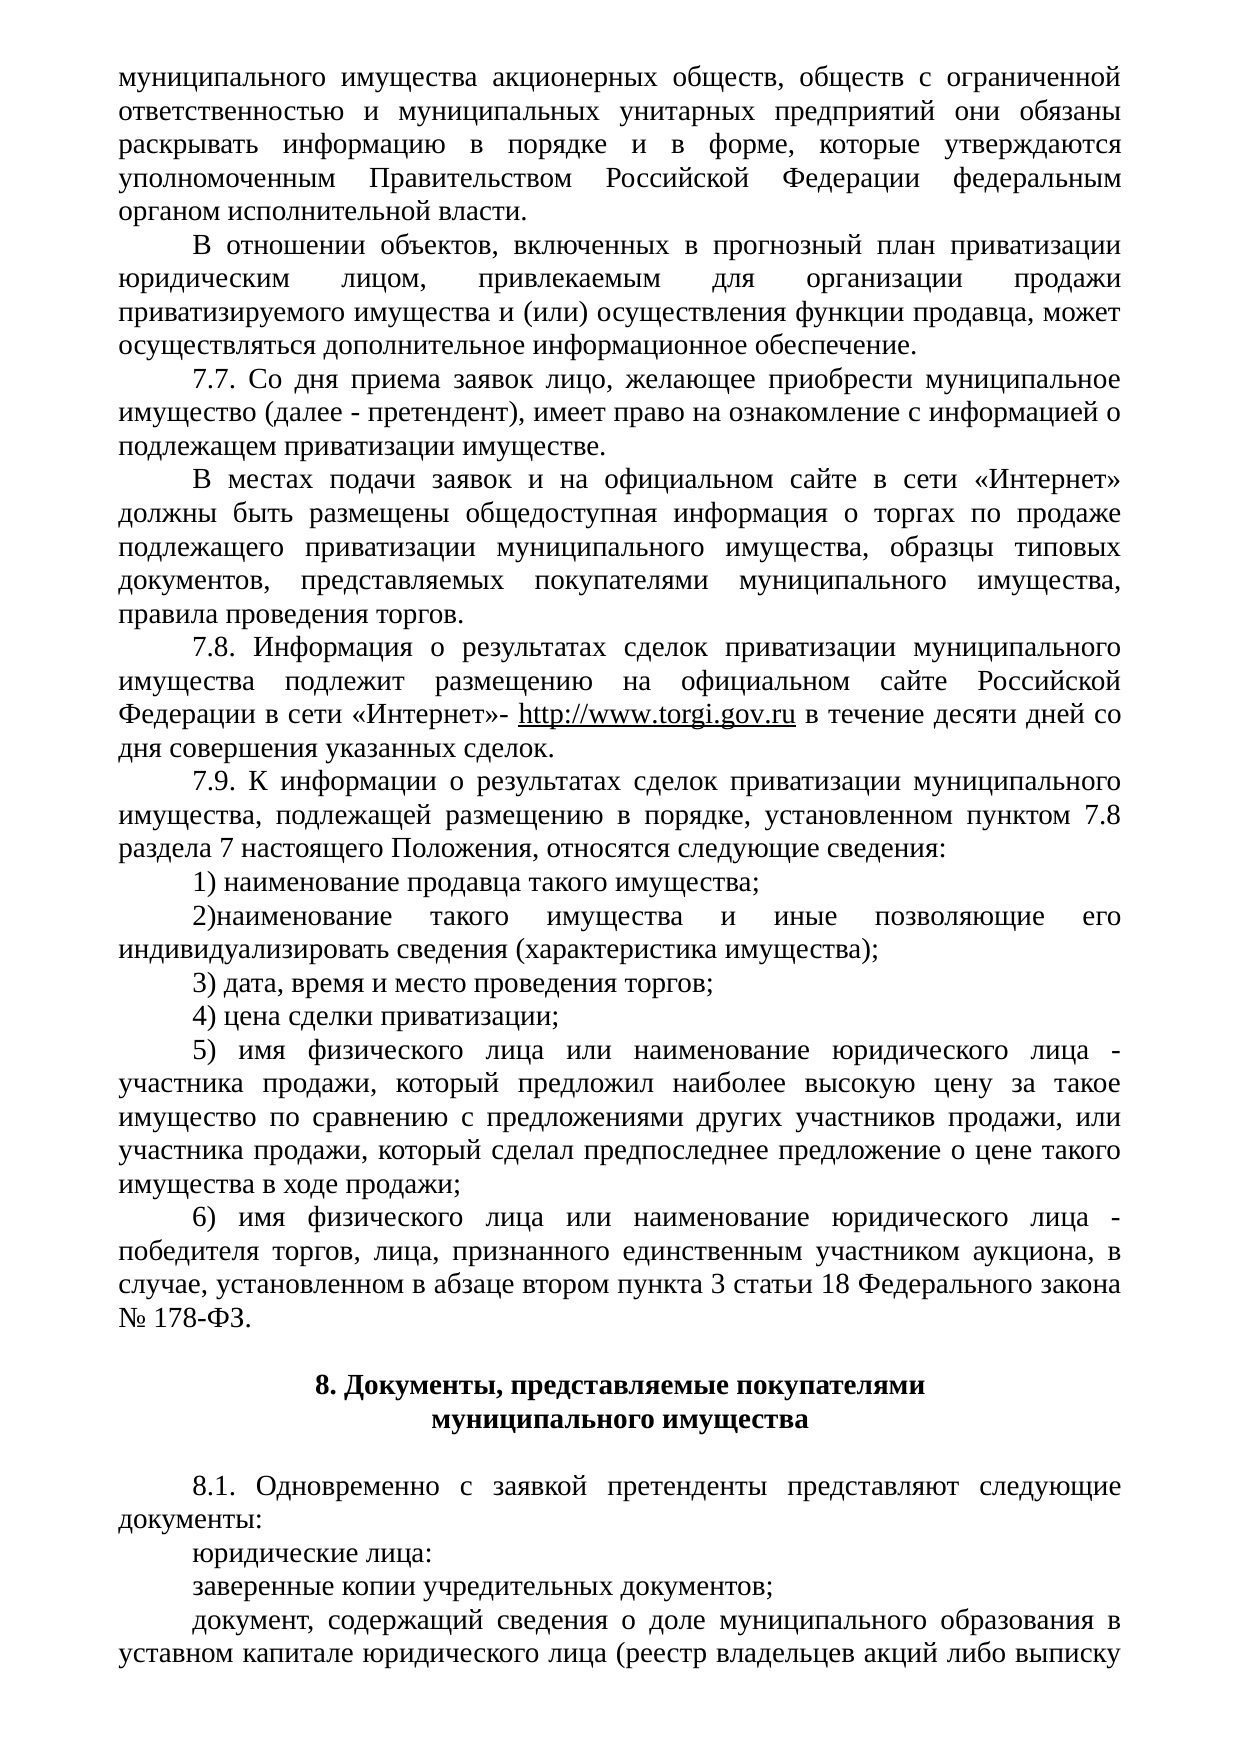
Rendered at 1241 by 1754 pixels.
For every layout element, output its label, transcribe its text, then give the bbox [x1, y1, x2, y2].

text документ, содержащий сведения о доле муниципального образования в уставном капитале юридического лица (реестр владельцев акций либо выписку [118, 1602, 1122, 1669]
text муниципального имущества акционерных обществ, обществ с ограниченной ответственностью и муниципальных унитарных предприятий они обязаны раскрывать информацию в порядке и в форме, которые утверждаются уполномоченным Правительством Российской Федерации федеральным органом исполнительной власти. [118, 59, 1122, 227]
text заверенные копии учредительных документов; [118, 1568, 1122, 1602]
text 7.8. Информация о результатах сделок приватизации муниципального имущества подлежит размещению на официальном сайте Российской Федерации в сети «Интернет»- http://www.torgi.gov.ru в течение десяти дней со дня совершения указанных сделок. [118, 629, 1122, 763]
text 8. Документы, представляемые покупателями [118, 1367, 1122, 1401]
text 7.7. Со дня приема заявок лицо, желающее приобрести муниципальное имущество (далее - претендент), имеет право на ознакомление с информацией о подлежащем приватизации имуществе. [118, 361, 1122, 462]
text 1) наименование продавца такого имущества; [118, 864, 1122, 898]
text 4) цена сделки приватизации; [118, 998, 1122, 1032]
text юридические лица: [118, 1535, 1122, 1568]
text В отношении объектов, включенных в прогнозный план приватизации юридическим лицом, привлекаемым для организации продажи приватизируемого имущества и (или) осуществления функции продавца, может осуществляться дополнительное информационное обеспечение. [118, 227, 1122, 361]
text 6) имя физического лица или наименование юридического лица - победителя торгов, лица, признанного единственным участником аукциона, в случае, установленном в абзаце втором пункта 3 статьи 18 Федерального закона № 178-ФЗ. [118, 1199, 1122, 1334]
text 5) имя физического лица или наименование юридического лица - участника продажи, который предложил наиболее высокую цену за такое имущество по сравнению с предложениями других участников продажи, или участника продажи, который сделал предпоследнее предложение о цене такого имущества в ходе продажи; [118, 1032, 1122, 1199]
text 3) дата, время и место проведения торгов; [118, 965, 1122, 998]
text 2)наименование такого имущества и иные позволяющие его индивидуализировать сведения (характеристика имущества); [118, 898, 1122, 965]
text В местах подачи заявок и на официальном сайте в сети «Интернет» должны быть размещены общедоступная информация о торгах по продаже подлежащего приватизации муниципального имущества, образцы типовых документов, представляемых покупателями муниципального имущества, правила проведения торгов. [118, 462, 1122, 629]
text муниципального имущества [118, 1401, 1122, 1434]
text 8.1. Одновременно с заявкой претенденты представляют следующие документы: [118, 1468, 1122, 1535]
text 7.9. К информации о результатах сделок приватизации муниципального имущества, подлежащей размещению в порядке, установленном пунктом 7.8 раздела 7 настоящего Положения, относятся следующие сведения: [118, 763, 1122, 864]
